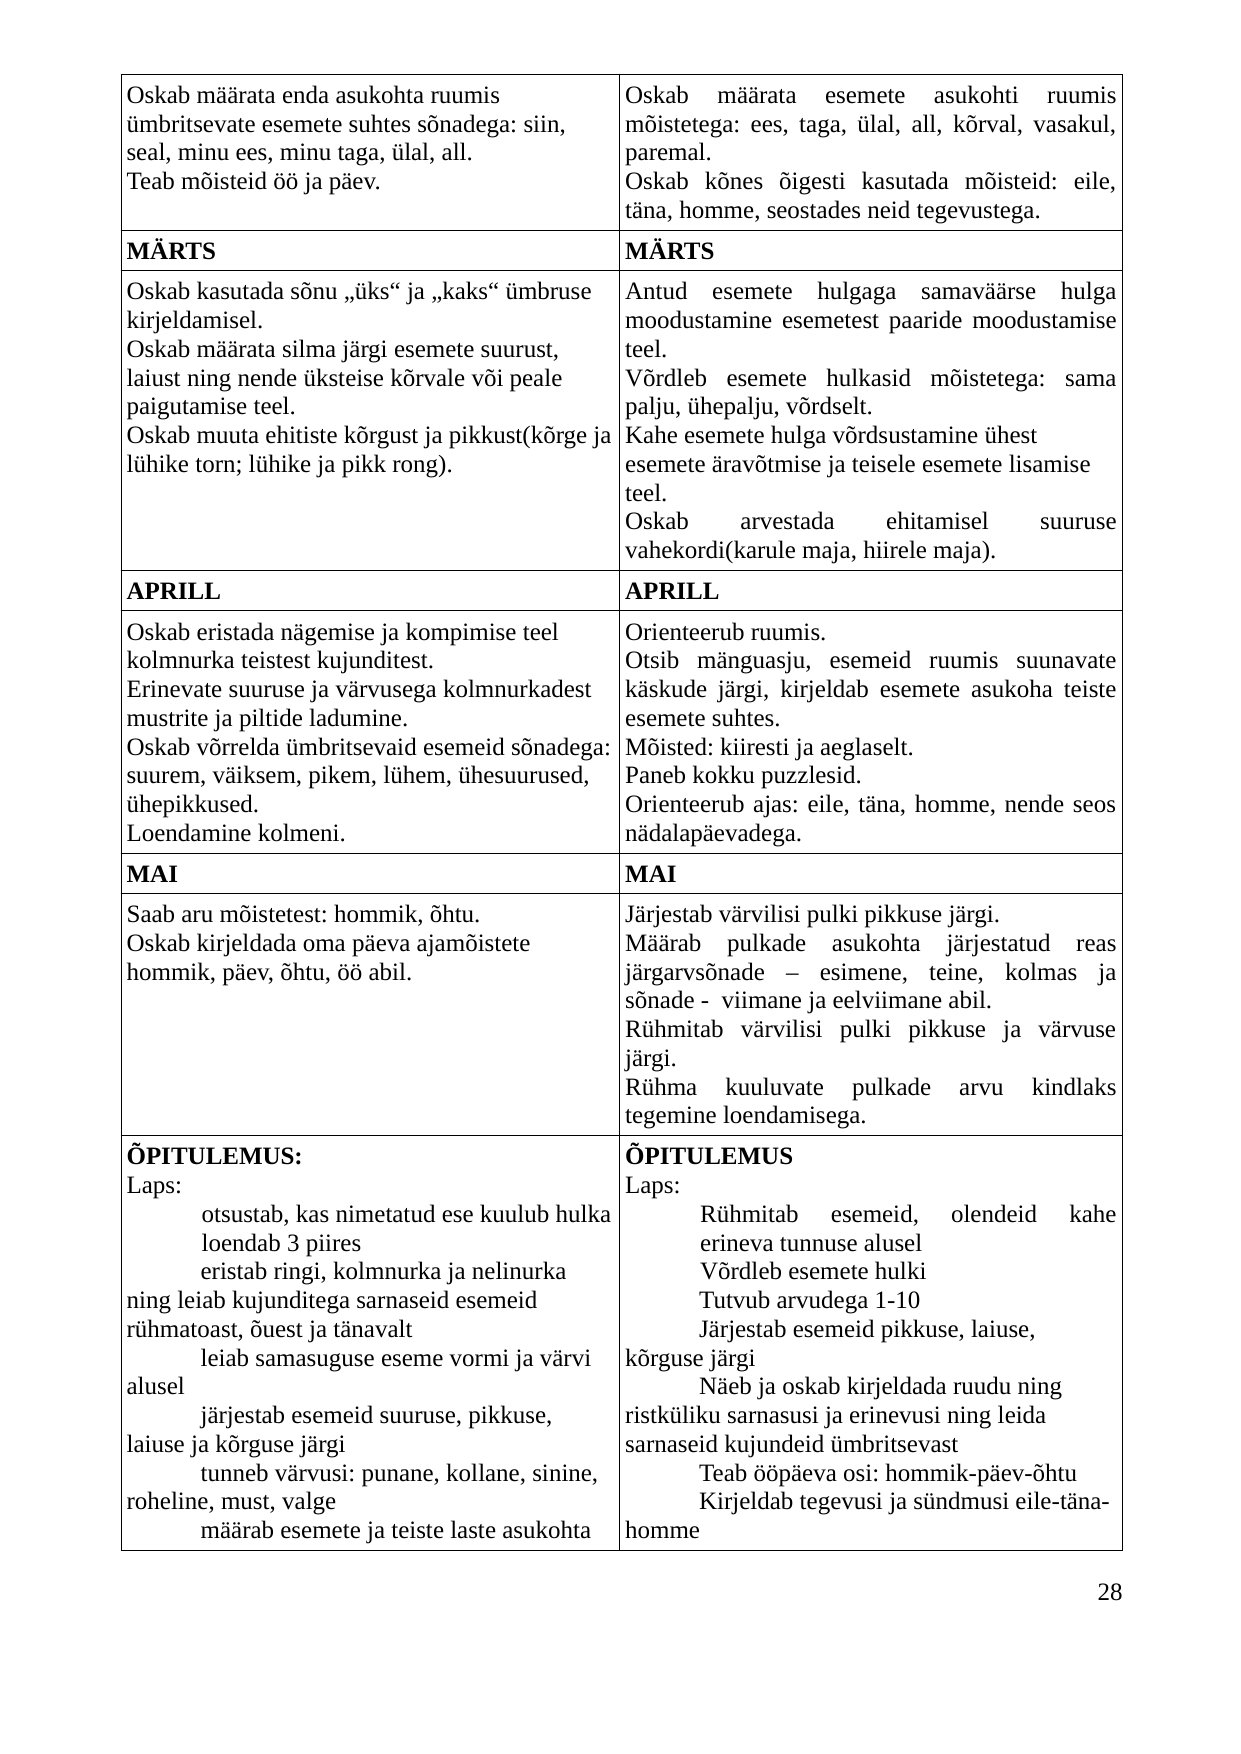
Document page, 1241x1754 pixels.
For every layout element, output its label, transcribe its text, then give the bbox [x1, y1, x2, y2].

table_cell APRILL [620, 571, 1122, 610]
table_cell ÕPITULEMUS Laps:  Rühmitab esemeid, olendeid kahe erineva tunnuse alusel  Võrdleb esemete hulki  Tutvub arvudega 1-10  Järjestab esemeid pikkuse, laiuse, kõrguse järgi  Näeb ja oskab kirjeldada ruudu ning ristküliku sarnasusi ja erinevusi ning leida sarnaseid kujundeid ümbritsevast  Teab ööpäeva osi: hommik-päev-õhtu  Kirjeldab tegevusi ja sündmusi eile-täna-homme [620, 1136, 1122, 1549]
table_cell MAI [122, 854, 619, 893]
table_cell Antud esemete hulgaga samaväärse hulga moodustamine esemetest paaride moodustamise teel. Võrdleb esemete hulkasid mõistetega: sama palju, ühepalju, võrdselt. Kahe esemete hulga võrdsustamine ühest esemete äravõtmise ja teisele esemete lisamise teel. Oskab arvestada ehitamisel suuruse vahekordi(karule maja, hiirele maja). [620, 271, 1122, 570]
table_cell APRILL [122, 571, 619, 610]
table_cell Oskab eristada nägemise ja kompimise teel kolmnurka teistest kujunditest. Erinevate suuruse ja värvusega kolmnurkadest mustrite ja piltide ladumine. Oskab võrrelda ümbritsevaid esemeid sõnadega: suurem, väiksem, pikem, lühem, ühesuurused, ühepikkused. Loendamine kolmeni. [122, 611, 619, 852]
table_cell MÄRTS [122, 231, 619, 270]
table_cell Oskab määrata esemete asukohti ruumis mõistetega: ees, taga, ülal, all, kõrval, vasakul, paremal. Oskab kõnes õigesti kasutada mõisteid: eile, täna, homme, seostades neid tegevustega. [620, 75, 1122, 229]
table_cell MAI [620, 854, 1122, 893]
table_cell Oskab kasutada sõnu „üks“ ja „kaks“ ümbruse kirjeldamisel. Oskab määrata silma järgi esemete suurust, laiust ning nende üksteise kõrvale või peale paigutamise teel. Oskab muuta ehitiste kõrgust ja pikkust(kõrge ja lühike torn; lühike ja pikk rong). [122, 271, 619, 570]
table_cell ÕPITULEMUS: Laps:  otsustab, kas nimetatud ese kuulub hulka  loendab 3 piires  eristab ringi, kolmnurka ja nelinurka ning leiab kujunditega sarnaseid esemeid rühmatoast, õuest ja tänavalt  leiab samasuguse eseme vormi ja värvi alusel  järjestab esemeid suuruse, pikkuse, laiuse ja kõrguse järgi  tunneb värvusi: punane, kollane, sinine, roheline, must, valge  määrab esemete ja teiste laste asukohta [122, 1136, 619, 1549]
table_cell Oskab määrata enda asukohta ruumis ümbritsevate esemete suhtes sõnadega: siin, seal, minu ees, minu taga, ülal, all. Teab mõisteid öö ja päev. [122, 75, 619, 229]
table_cell Orienteerub ruumis. Otsib mänguasju, esemeid ruumis suunavate käskude järgi, kirjeldab esemete asukoha teiste esemete suhtes. Mõisted: kiiresti ja aeglaselt. Paneb kokku puzzlesid. Orienteerub ajas: eile, täna, homme, nende seos nädalapäevadega. [620, 611, 1122, 852]
table_cell MÄRTS [620, 231, 1122, 270]
table_cell Saab aru mõistetest: hommik, õhtu. Oskab kirjeldada oma päeva ajamõistete hommik, päev, õhtu, öö abil. [122, 894, 619, 1135]
table_cell Järjestab värvilisi pulki pikkuse järgi. Määrab pulkade asukohta järjestatud reas järgarvsõnade – esimene, teine, kolmas ja sõnade - viimane ja eelviimane abil. Rühmitab värvilisi pulki pikkuse ja värvuse järgi. Rühma kuuluvate pulkade arvu kindlaks tegemine loendamisega. [620, 894, 1122, 1135]
